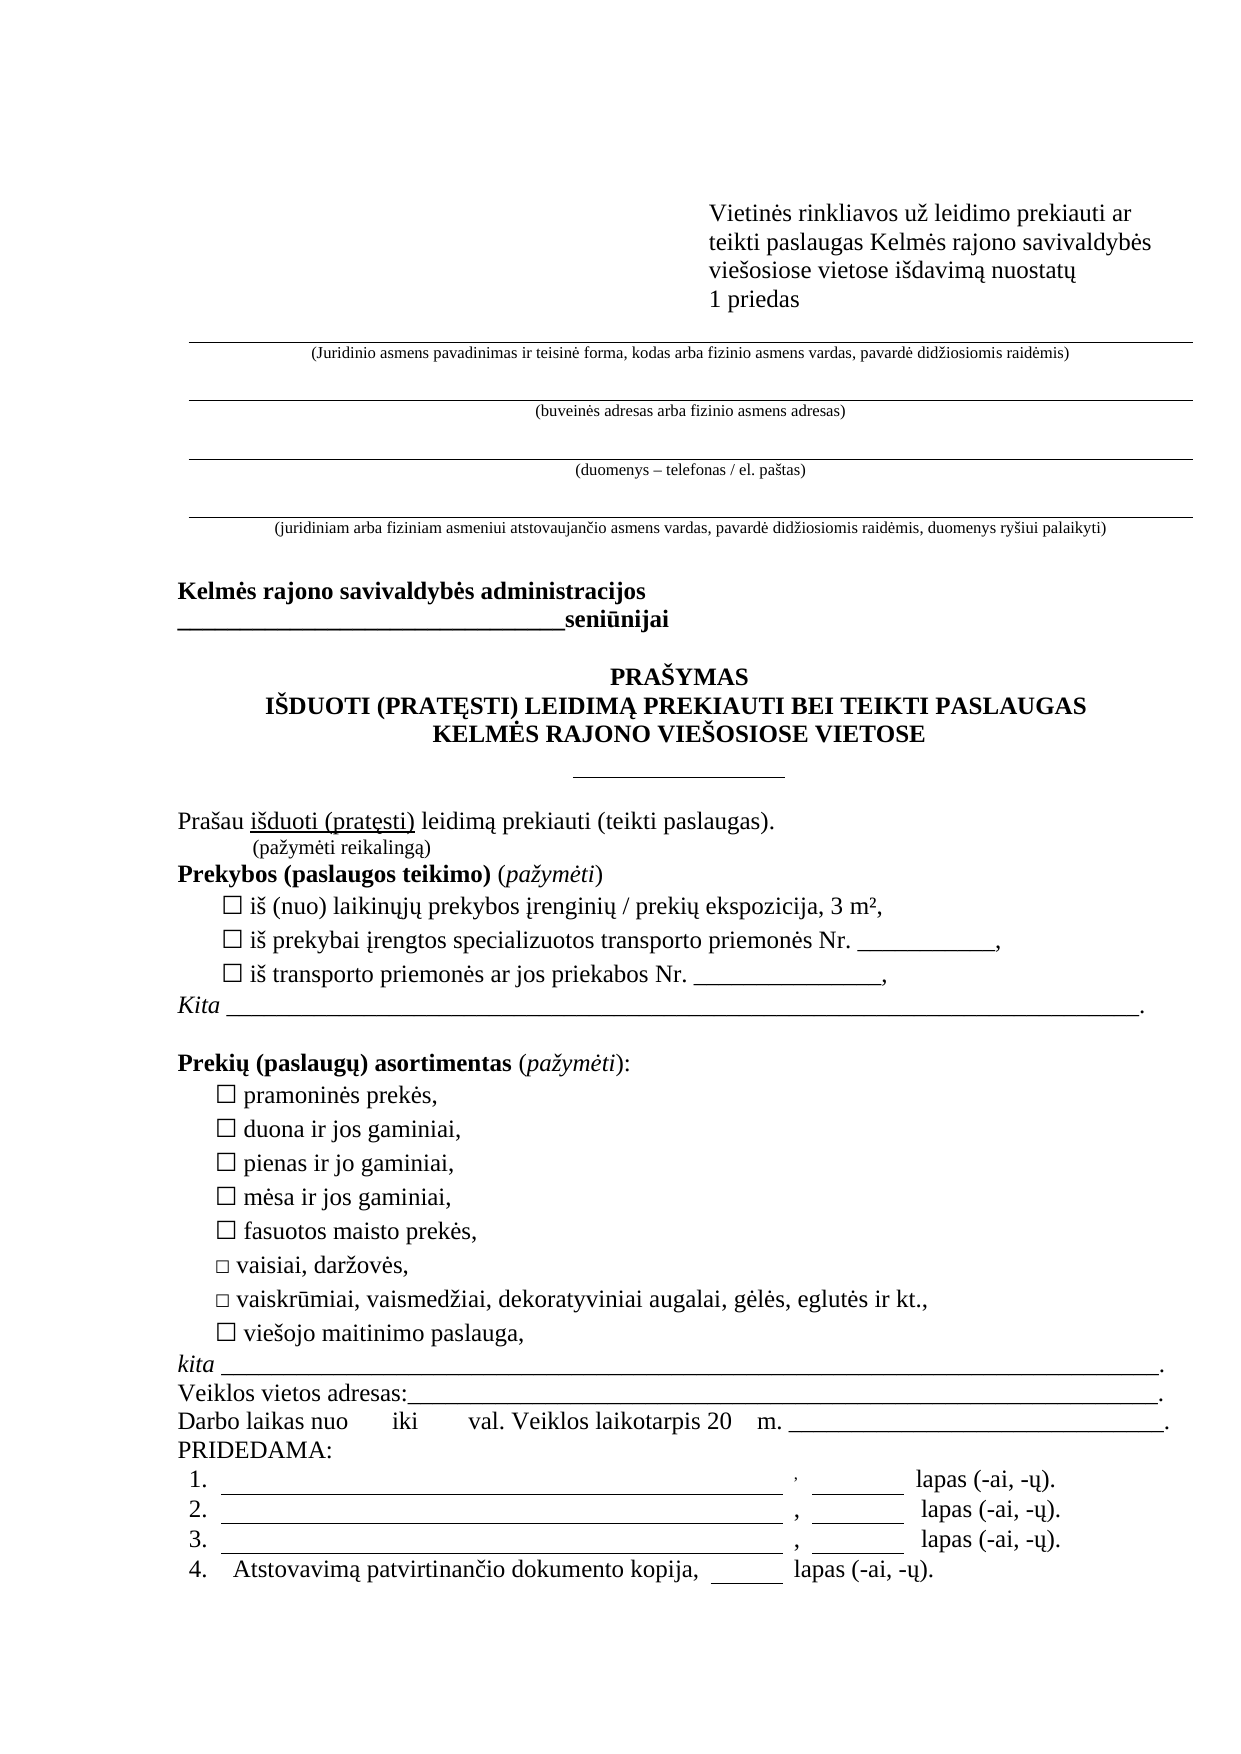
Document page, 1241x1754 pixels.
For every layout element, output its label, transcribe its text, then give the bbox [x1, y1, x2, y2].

table_cell (buveinės adresas arba fizinio asmens adresas) [189, 401, 1192, 430]
table_cell [1078, 1523, 1135, 1553]
table_cell , [783, 1494, 812, 1523]
text ☐ iš (nuo) laikinųjų prekybos įrenginių / prekių ekspozicija, 3 m², [221, 888, 1181, 922]
table_header [1078, 1464, 1135, 1493]
subtitle 1 priedas [709, 284, 1181, 313]
table_cell lapas (-ai, -ų). [904, 1523, 1078, 1553]
table_cell [711, 1554, 782, 1583]
table_cell [189, 371, 1192, 400]
table_cell Atstovavimą patvirtinančio dokumento kopija, [221, 1554, 711, 1583]
text ☐ viešojo maitinimo paslauga, [215, 1315, 1181, 1349]
table_header 1. [177, 1464, 221, 1493]
text Kita _________________________________________________________________________. [177, 990, 1181, 1019]
text Prašau išduoti (pratęsti) leidimą prekiauti (teikti paslaugas). [177, 806, 1181, 835]
table_cell [189, 489, 1192, 517]
table_header [221, 1464, 782, 1493]
text Veiklos vietos adresas:____________________________________________________________. [177, 1378, 1181, 1406]
table_cell , [783, 1523, 812, 1553]
text ☐ iš transporto priemonės ar jos priekabos Nr. _______________, [221, 956, 1181, 990]
text _______________________________seniūnijai [177, 604, 1181, 633]
table_header , [783, 1464, 812, 1493]
text ☐ fasuotos maisto prekės, [215, 1213, 1181, 1247]
table_cell lapas (-ai, -ų). [904, 1494, 1078, 1523]
table_header lapas (-ai, -ų). [904, 1464, 1078, 1493]
text ☐ pienas ir jo gaminiai, [215, 1144, 1181, 1178]
table_cell (duomenys – telefonas / el. paštas) [189, 460, 1192, 488]
text kita ___________________________________________________________________________. [177, 1349, 1181, 1378]
text PRAŠYMAS [177, 662, 1181, 691]
table_cell [189, 430, 1192, 459]
text Vietinės rinkliavos už leidimo prekiauti ar teikti paslaugas Kelmės rajono savivaldybės viešosiose vietose išdavimą nuostatų [709, 198, 1181, 284]
text ☐ pramoninės prekės, [215, 1076, 1181, 1110]
text IŠDUOTI (PRATĘSTI) LEIDIMĄ PREKIAUTI BEI TEIKTI PASLAUGAS [177, 691, 1181, 719]
table_cell 4. [177, 1553, 221, 1583]
text PRIDEDAMA: [177, 1435, 1181, 1464]
table_cell 3. [177, 1523, 221, 1553]
text ☐ iš prekybai įrengtos specializuotos transporto priemonės Nr. ___________, [221, 922, 1181, 956]
text ☐ mėsa ir jos gaminiai, [215, 1178, 1181, 1213]
table_cell [1078, 1494, 1135, 1523]
text ☐ vaiskrūmiai, vaismedžiai, dekoratyviniai augalai, gėlės, eglutės ir kt., [215, 1281, 1181, 1315]
table_cell [221, 1495, 782, 1523]
table_cell [812, 1524, 904, 1553]
text ☐ vaisiai, daržovės, [215, 1247, 1181, 1281]
text (pažymėti reikalingą) [177, 835, 1181, 859]
table_cell [812, 1495, 904, 1523]
text KELMĖS RAJONO VIEŠOSIOSE VIETOSE [177, 719, 1181, 748]
text Kelmės rajono savivaldybės administracijos [177, 576, 1181, 604]
text Prekių (paslaugų) asortimentas (pažymėti): [177, 1048, 1181, 1076]
table_header [573, 748, 785, 777]
table_cell 2. [177, 1494, 221, 1523]
table_cell lapas (-ai, -ų). [783, 1553, 1063, 1583]
table_header [812, 1464, 904, 1493]
table_header (Juridinio asmens pavadinimas ir teisinė forma, kodas arba fizinio asmens vardas, pavardė didžiosiomis raidėmis) [189, 343, 1192, 371]
table_cell [221, 1524, 782, 1553]
text ☐ duona ir jos gaminiai, [215, 1110, 1181, 1144]
table_cell [1063, 1553, 1135, 1583]
text Prekybos (paslaugos teikimo) (pažymėti) [177, 859, 1181, 888]
table_cell (juridiniam arba fiziniam asmeniui atstovaujančio asmens vardas, pavardė didžiosiomis raidėmis, duomenys ryšiui palaikyti) [189, 518, 1192, 547]
text Darbo laikas nuo iki val. Veiklos laikotarpis 20 m. ______________________________. [177, 1406, 1181, 1435]
